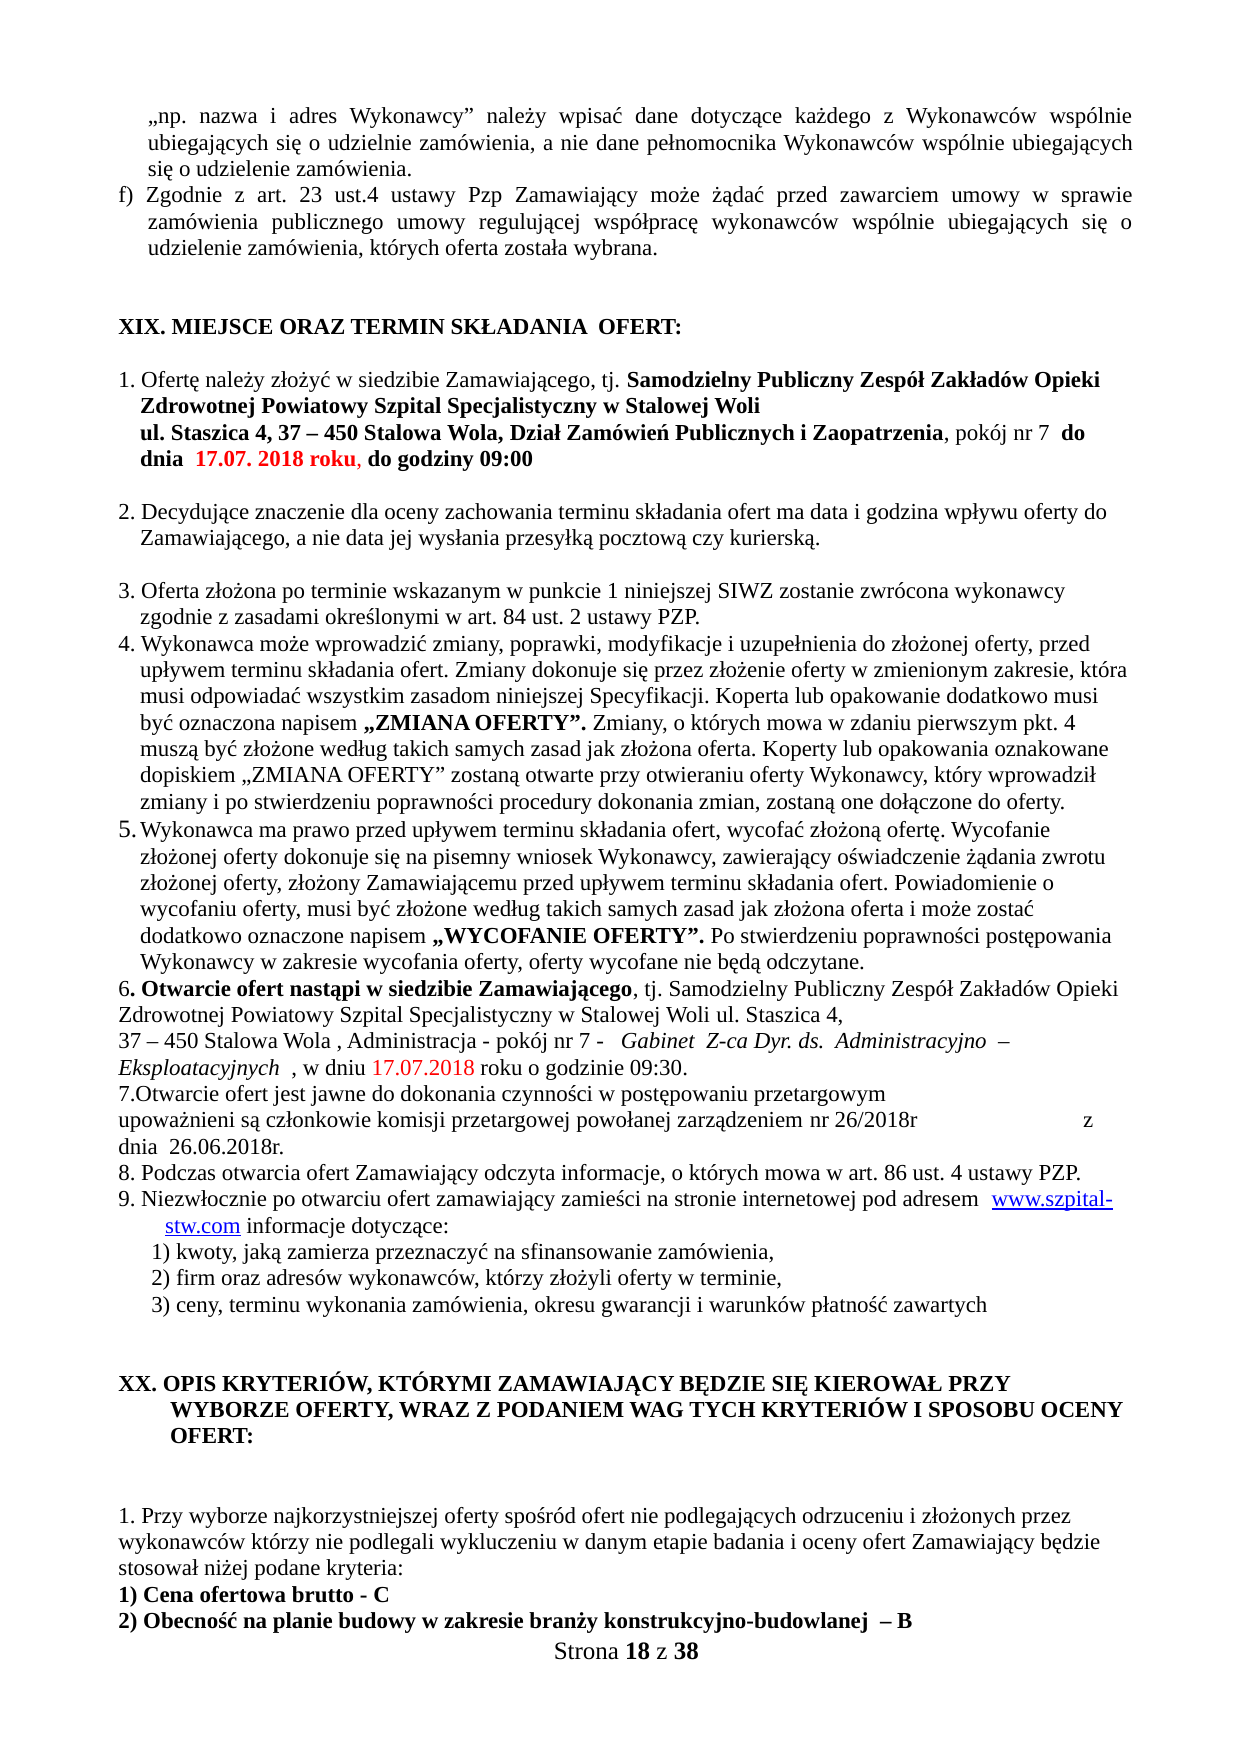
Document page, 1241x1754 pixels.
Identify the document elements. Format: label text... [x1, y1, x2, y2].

text upoważnieni są członkowie komisji przetargowej powołanej zarządzeniem nr 26/2018r z dnia 26.06.2018r. [118, 1106, 1134, 1159]
text 1) Cena ofertowa brutto - C [118, 1581, 1134, 1607]
text 3) ceny, terminu wykonania zamówienia, okresu gwarancji i warunków płatność zawartych [151, 1291, 1134, 1317]
text 8. Podczas otwarcia ofert Zamawiający odczyta informacje, o których mowa w art. 86 ust. 4 ustawy PZP. [118, 1159, 1134, 1185]
text 1) kwoty, jaką zamierza przeznaczyć na sfinansowanie zamówienia, [151, 1238, 1134, 1264]
text 7.Otwarcie ofert jest jawne do dokonania czynności w postępowaniu przetargowym [118, 1080, 1134, 1106]
text f) Zgodnie z art. 23 ust.4 ustawy Pzp Zamawiający może żądać przed zawarciem umowy w sprawie zamówienia publicznego umowy regulującej współpracę wykonawców wspólnie ubiegających się o udzielenie zamówienia, których oferta została wybrana. [118, 182, 1134, 261]
text 37 – 450 Stalowa Wola , Administracja - pokój nr 7 - Gabinet Z-ca Dyr. ds. Administracyjno – Eksploatacyjnych , w dniu 17.07.2018 roku o godzinie 09:30. [118, 1027, 1134, 1080]
text 6. Otwarcie ofert nastąpi w siedzibie Zamawiającego, tj. Samodzielny Publiczny Zespół Zakładów Opieki Zdrowotnej Powiatowy Szpital Specjalistyczny w Stalowej Woli ul. Staszica 4, [118, 974, 1134, 1027]
text 1. Ofertę należy złożyć w siedzibie Zamawiającego, tj. Samodzielny Publiczny Zespół Zakładów Opieki Zdrowotnej Powiatowy Szpital Specjalistyczny w Stalowej Woli ul. Staszica 4, 37 – 450 Stalowa Wola, Dział Zamówień Publicznych i Zaopatrzenia, pokój nr 7 do dnia 17.07. 2018 roku, do godziny 09:00 [118, 366, 1134, 471]
text 2. Decydujące znaczenie dla oceny zachowania terminu składania ofert ma data i godzina wpływu oferty do Zamawiającego, a nie data jej wysłania przesyłką pocztową czy kurierską. [118, 498, 1134, 551]
text 1. Przy wyborze najkorzystniejszej oferty spośród ofert nie podlegających odrzuceniu i złożonych przez wykonawców którzy nie podlegali wykluczeniu w danym etapie badania i oceny ofert Zamawiający będzie stosował niżej podane kryteria: [118, 1502, 1134, 1581]
list Wykonawca ma prawo przed upływem terminu składania ofert, wycofać złożoną ofertę. Wycofanie złożonej oferty dokonuje się na pisemny wniosek Wykonawcy, zawierający oświadczenie żądania zwrotu złożonej oferty, złożony Zamawiającemu przed upływem terminu składania ofert. Powiadomienie o wycofaniu oferty, musi być złożone według takich samych zasad jak złożona oferta i może zostać dodatkowo oznaczone napisem „WYCOFANIE OFERTY”. Po stwierdzeniu poprawności postępowania Wykonawcy w zakresie wycofania oferty, oferty wycofane nie będą odczytane. [118, 814, 1134, 974]
text XX. OPIS KRYTERIÓW, KTÓRYMI ZAMAWIAJĄCY BĘDZIE SIĘ KIEROWAŁ PRZY WYBORZE OFERTY, WRAZ Z PODANIEM WAG TYCH KRYTERIÓW I SPOSOBU OCENY OFERT: [118, 1370, 1134, 1449]
text 9. Niezwłocznie po otwarciu ofert zamawiający zamieści na stronie internetowej pod adresem www.szpital-stw.com informacje dotyczące: [118, 1185, 1134, 1238]
text 3. Oferta złożona po terminie wskazanym w punkcie 1 niniejszej SIWZ zostanie zwrócona wykonawcy zgodnie z zasadami określonymi w art. 84 ust. 2 ustawy PZP. [118, 577, 1134, 629]
text 4. Wykonawca może wprowadzić zmiany, poprawki, modyfikacje i uzupełnienia do złożonej oferty, przed upływem terminu składania ofert. Zmiany dokonuje się przez złożenie oferty w zmienionym zakresie, która musi odpowiadać wszystkim zasadom niniejszej Specyfikacji. Koperta lub opakowanie dodatkowo musi być oznaczona napisem „ZMIANA OFERTY”. Zmiany, o których mowa w zdaniu pierwszym pkt. 4 muszą być złożone według takich samych zasad jak złożona oferta. Koperty lub opakowania oznakowane dopiskiem „ZMIANA OFERTY” zostaną otwarte przy otwieraniu oferty Wykonawcy, który wprowadził zmiany i po stwierdzeniu poprawności procedury dokonania zmian, zostaną one dołączone do oferty. [118, 629, 1134, 814]
text XIX. MIEJSCE ORAZ TERMIN SKŁADANIA OFERT: [118, 313, 1134, 340]
text 2) firm oraz adresów wykonawców, którzy złożyli oferty w terminie, [151, 1264, 1134, 1291]
text „np. nazwa i adres Wykonawcy” należy wpisać dane dotyczące każdego z Wykonawców wspólnie ubiegających się o udzielnie zamówienia, a nie dane pełnomocnika Wykonawców wspólnie ubiegających się o udzielenie zamówienia. [118, 102, 1134, 182]
text 2) Obecność na planie budowy w zakresie branży konstrukcyjno-budowlanej – B [118, 1607, 1134, 1633]
